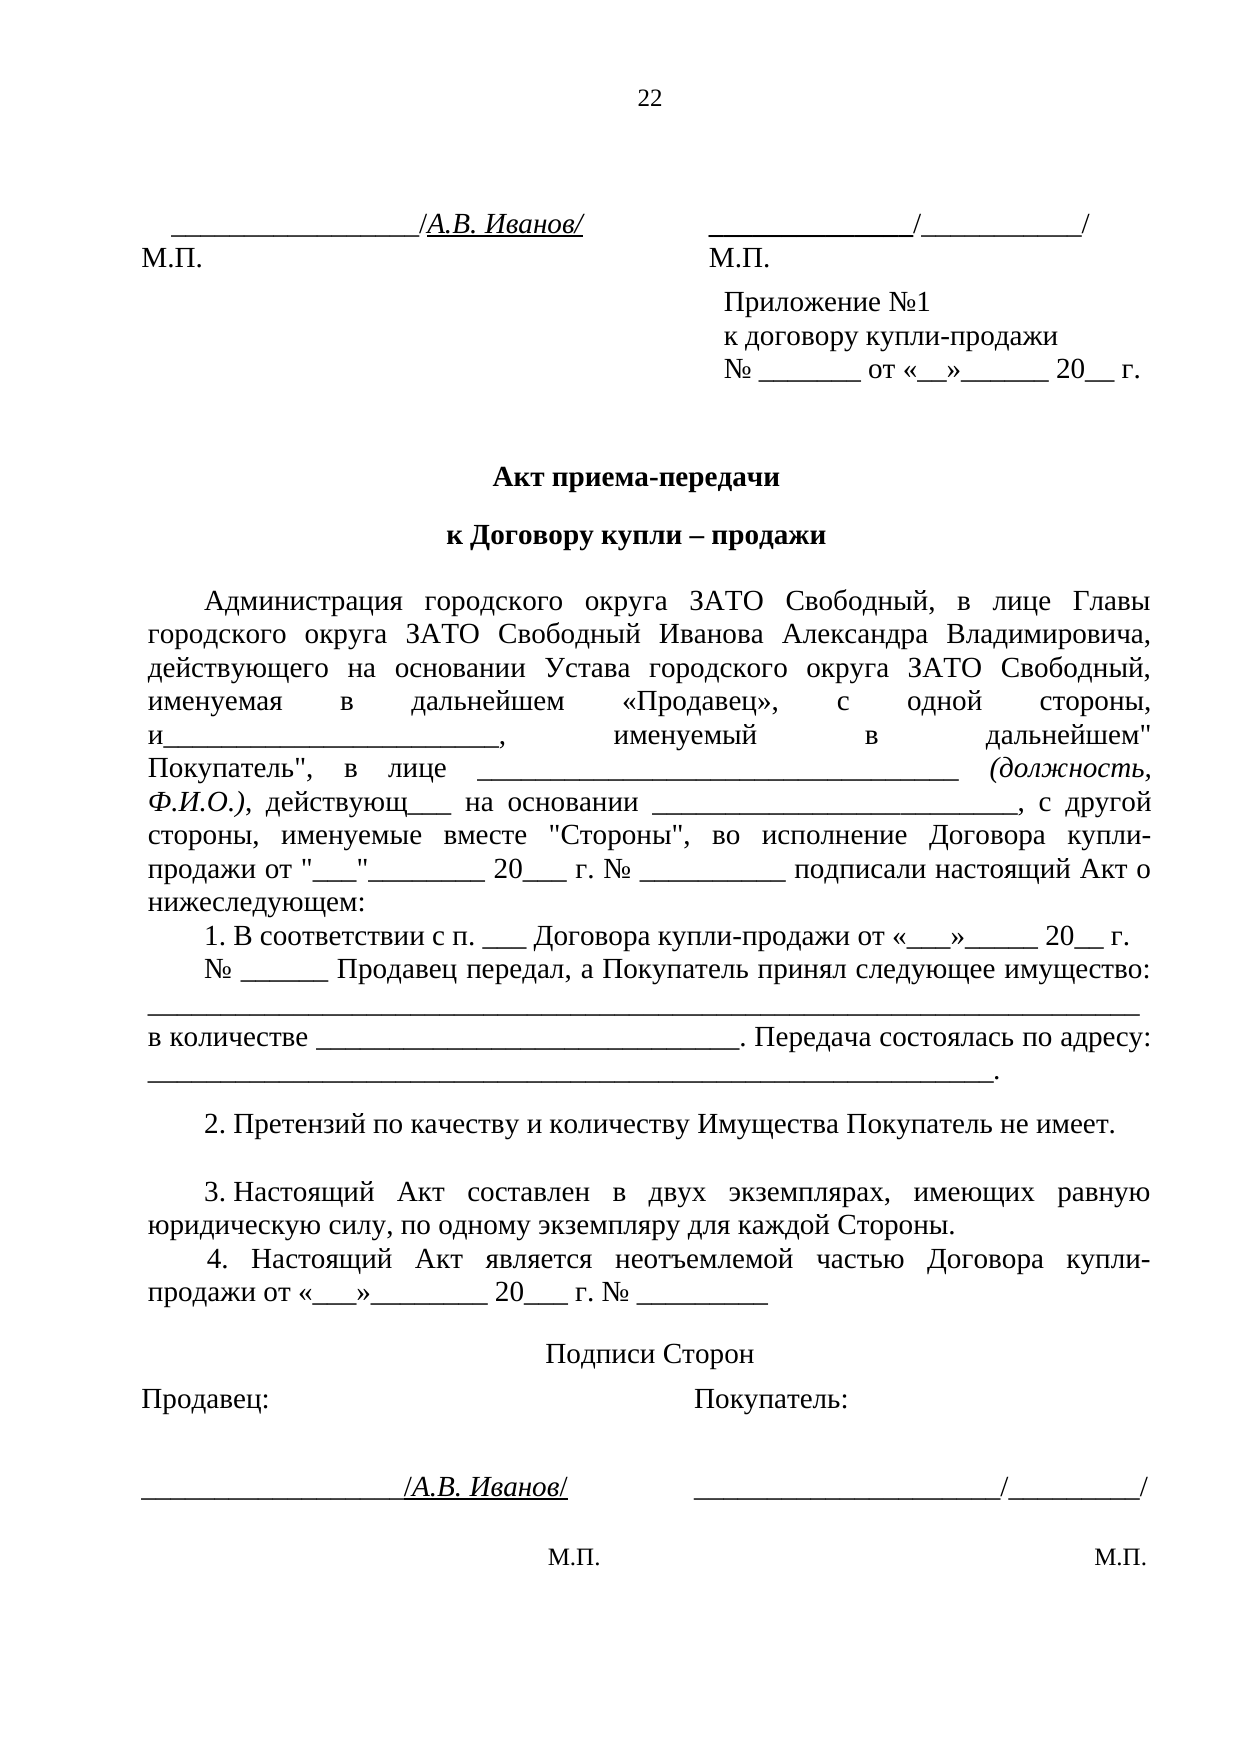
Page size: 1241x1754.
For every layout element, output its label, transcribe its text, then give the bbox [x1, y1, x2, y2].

text 4. Настоящий Акт является неотъемлемой частью Договора купли- продажи от «___»________ 20___ г. № _________ [148, 1241, 1152, 1308]
text Акт приема-передачи [148, 468, 1124, 491]
text М.П. М.П. [148, 1542, 1152, 1571]
text № _______ от «__»______ 20__ г. [148, 351, 1152, 385]
table_cell _________________/А.В. Иванов/ М.П. [135, 196, 619, 284]
text Приложение №1 [148, 284, 1152, 318]
text 2. Претензий по качеству и количеству Имущества Покупатель не имеет. [148, 1107, 1152, 1140]
table_header [619, 141, 702, 196]
text 1. В соответствии с п. ___ Договора купли-продажи от «___»_____ 20__ г. [148, 918, 1152, 952]
text к Договору купли – продажи [148, 526, 477, 549]
text № ______ Продавец передал, а Покупатель принял следующее имущество: ____________________________________________________________________ в количестве _____________________________. Передача состоялась по адресу: __________________________________________________________. [148, 952, 1152, 1086]
table_cell ______________/___________/М.П. [702, 196, 1133, 284]
table_header [589, 1370, 687, 1458]
text Подписи Сторон [148, 1337, 1152, 1370]
table_cell __________________/А.В. Иванов/ [135, 1459, 589, 1513]
table_header Покупатель: [688, 1370, 1175, 1458]
text 3. Настоящий Акт составлен в двух экземплярах, имеющих равную юридическую силу, по одному экземпляру для каждой Стороны. [148, 1174, 1152, 1241]
table_header [135, 141, 619, 196]
table_cell [589, 1459, 687, 1513]
table_cell [619, 196, 702, 284]
table_header Продавец: [135, 1370, 589, 1458]
text Администрация городского округа ЗАТО Свободный, в лице Главы городского округа ЗАТО Свободный Иванова Александра Владимировича, действующего на основании Устава городского округа ЗАТО Свободный, именуемая в дальнейшем «Продавец», с одной стороны, и_______________________, именуемый в дальнейшем" Покупатель", в лице _________________________________ (должность, Ф.И.О.), действующ___ на основании _________________________, с другой стороны, именуемые вместе "Стороны", во исполнение Договора купли-продажи от "___"________ 20___ г. № __________ подписали настоящий Акт о нижеследующем: [148, 583, 1152, 918]
text к Договору купли – продажи [487, 526, 1124, 549]
table_cell _____________________/_________/ [688, 1459, 1175, 1513]
text к договору купли-продажи [148, 318, 1152, 351]
table_header [702, 141, 1133, 196]
